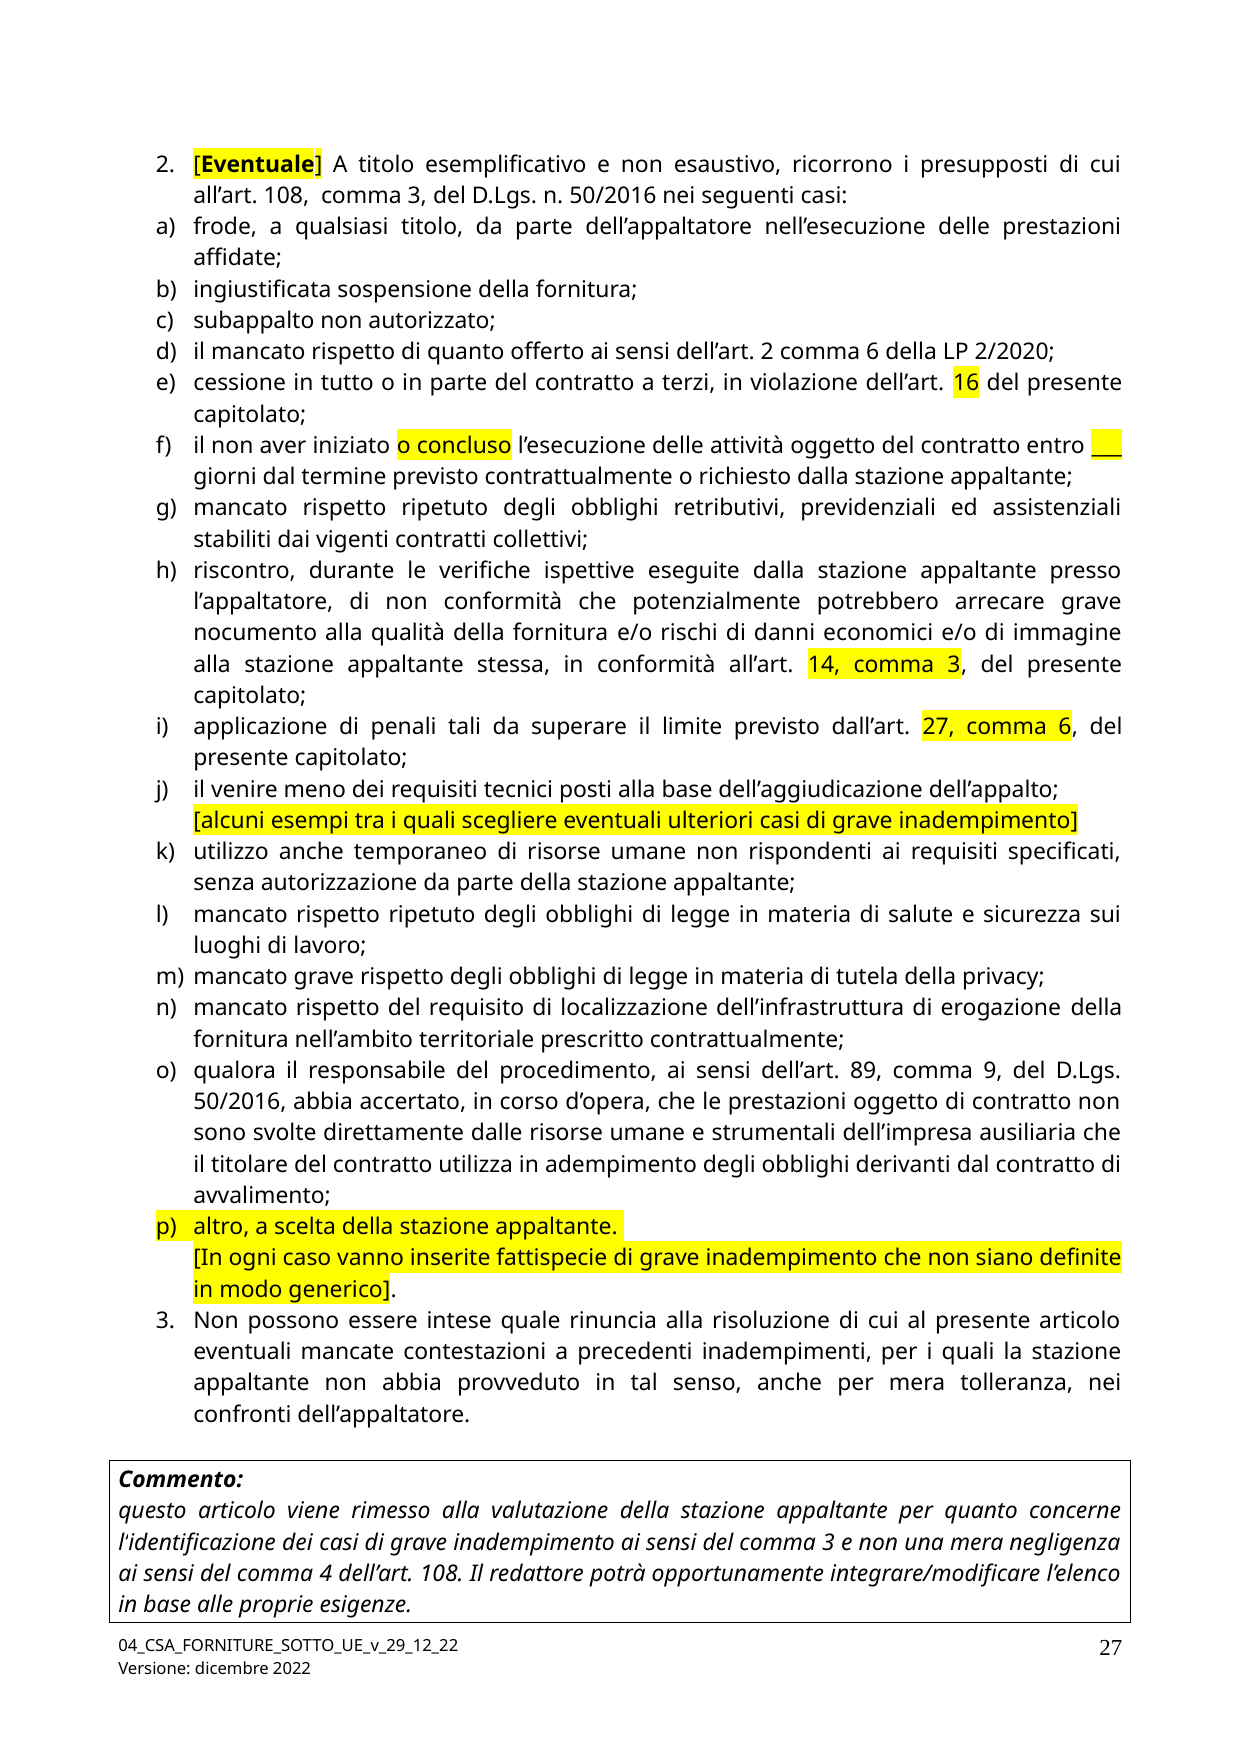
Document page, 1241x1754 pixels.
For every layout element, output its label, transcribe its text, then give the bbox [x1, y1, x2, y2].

list [Eventuale] A titolo esemplificativo e non esaustivo, ricorrono i presupposti di cui all’art. 108, comma 3, del D.Lgs. n. 50/2016 nei seguenti casi: [156, 148, 1122, 210]
list utilizzo anche temporaneo di risorse umane non rispondenti ai requisiti specificati, senza autorizzazione da parte della stazione appaltante; [156, 835, 1122, 898]
list frode, a qualsiasi titolo, da parte dell’appaltatore nell’esecuzione delle prestazioni affidate; [156, 210, 1122, 273]
list cessione in tutto o in parte del contratto a terzi, in violazione dell’art. 16 del presente capitolato; [156, 366, 1122, 429]
list mancato rispetto del requisito di localizzazione dell’infrastruttura di erogazione della fornitura nell’ambito territoriale prescritto contrattualmente; [156, 991, 1122, 1054]
list subappalto non autorizzato; [156, 304, 1122, 335]
list riscontro, durante le verifiche ispettive eseguite dalla stazione appaltante presso l’appaltatore, di non conformità che potenzialmente potrebbero arrecare grave nocumento alla qualità della fornitura e/o rischi di danni economici e/o di immagine alla stazione appaltante stessa, in conformità all’art. 14, comma 3, del presente capitolato; [156, 554, 1122, 710]
list il non aver iniziato o concluso l’esecuzione delle attività oggetto del contratto entro ___ giorni dal termine previsto contrattualmente o richiesto dalla stazione appaltante; [156, 429, 1122, 491]
list [In ogni caso vanno inserite fattispecie di grave inadempimento che non siano definite in modo generico]. [156, 1241, 1122, 1304]
list ingiustificata sospensione della fornitura; [156, 273, 1122, 304]
list mancato rispetto ripetuto degli obblighi retributivi, previdenziali ed assistenziali stabiliti dai vigenti contratti collettivi; [156, 491, 1122, 554]
list il mancato rispetto di quanto offerto ai sensi dell’art. 2 comma 6 della LP 2/2020; [156, 335, 1122, 366]
text questo articolo viene rimesso alla valutazione della stazione appaltante per quanto concerne l’identificazione dei casi di grave inadempimento ai sensi del comma 3 e non una mera negligenza ai sensi del comma 4 dell’art. 108. Il redattore potrà opportunamente integrare/modificare l’elenco in base alle proprie esigenze. [110, 1491, 1130, 1622]
text Commento: [110, 1461, 1130, 1491]
list qualora il responsabile del procedimento, ai sensi dell’art. 89, comma 9, del D.Lgs. 50/2016, abbia accertato, in corso d’opera, che le prestazioni oggetto di contratto non sono svolte direttamente dalle risorse umane e strumentali dell’impresa ausiliaria che il titolare del contratto utilizza in adempimento degli obblighi derivanti dal contratto di avvalimento; [156, 1054, 1122, 1210]
list il venire meno dei requisiti tecnici posti alla base dell’aggiudicazione dell’appalto; [156, 773, 1122, 804]
list [alcuni esempi tra i quali scegliere eventuali ulteriori casi di grave inadempimento] [156, 804, 1122, 835]
list applicazione di penali tali da superare il limite previsto dall’art. 27, comma 6, del presente capitolato; [156, 710, 1122, 773]
list mancato grave rispetto degli obblighi di legge in materia di tutela della privacy; [156, 960, 1122, 991]
list mancato rispetto ripetuto degli obblighi di legge in materia di salute e sicurezza sui luoghi di lavoro; [156, 898, 1122, 960]
list altro, a scelta della stazione appaltante. [156, 1210, 1122, 1241]
list Non possono essere intese quale rinuncia alla risoluzione di cui al presente articolo eventuali mancate contestazioni a precedenti inadempimenti, per i quali la stazione appaltante non abbia provveduto in tal senso, anche per mera tolleranza, nei confronti dell’appaltatore. [156, 1304, 1122, 1429]
